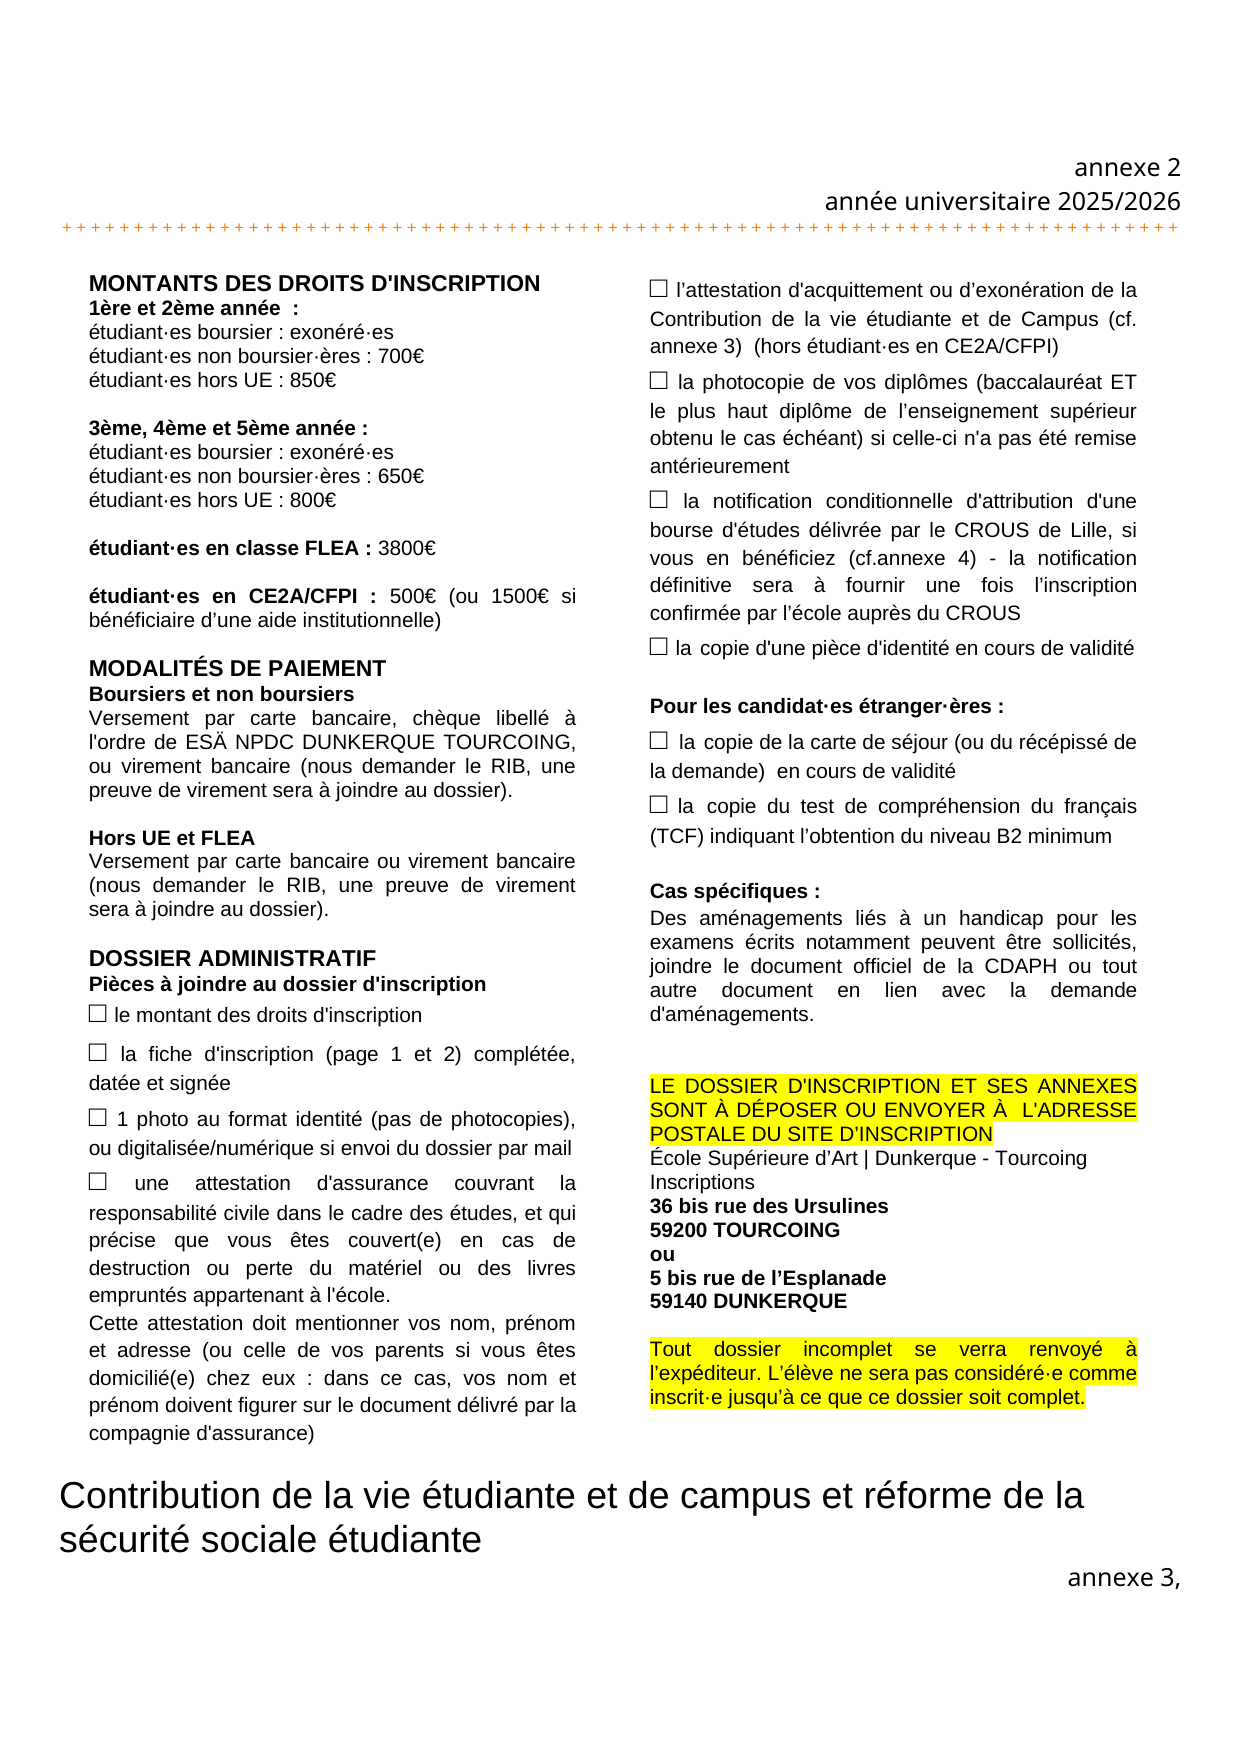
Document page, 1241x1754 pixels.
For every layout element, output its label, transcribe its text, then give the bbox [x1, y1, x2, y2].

table_header □ l’attestation d'acquittement ou d’exonération de la Contribution de la vie étudiante et de Campus (cf. annexe 3) (hors étudiant·es en CE2A/CFPI) □ la photocopie de vos diplômes (baccalauréat ET le plus haut diplôme de l’enseignement supérieur obtenu le cas échéant) si celle-ci n'a pas été remise antérieurement □ la notification conditionnelle d'attribution d'une bourse d'études délivrée par le CROUS de Lille, si vous en bénéficiez (cf.annexe 4) - la notification définitive sera à fournir une fois l’inscription confirmée par l’école auprès du CROUS □ la copie d'une pièce d'identité en cours de validité Pour les candidat·es étranger·ères : □ la copie de la carte de séjour (ou du récépissé de la demande) en cours de validité □ la copie du test de compréhension du français (TCF) indiquant l’obtention du niveau B2 minimum Cas spécifiques : Des aménagements liés à un handicap pour les examens écrits notamment peuvent être sollicités, joindre le document officiel de la CDAPH ou tout autre document en lien avec la demande d'aménagements. LE DOSSIER D'INSCRIPTION ET SES ANNEXES SONT À DÉPOSER OU ENVOYER À L'ADRESSE POSTALE DU SITE D’INSCRIPTION École Supérieure d’Art | Dunkerque - Tourcoing Inscriptions 36 bis rue des Ursulines 59200 TOURCOING ou 5 bis rue de l’Esplanade 59140 DUNKERQUE Tout dossier incomplet se verra renvoyé à l’expéditeur. L’élève ne sera pas considéré·e comme inscrit·e jusqu’à ce que ce dossier soit complet. [620, 240, 1181, 1474]
subtitle année universitaire 2025/2026 [59, 184, 1181, 218]
subtitle annexe 3, [59, 1560, 1181, 1594]
text Contribution de la vie étudiante et de campus et réforme de la sécurité sociale étudiante [59, 1474, 1167, 1560]
subtitle annexe 2 [59, 150, 1181, 184]
table_header MONTANTS DES DROITS D'INSCRIPTION 1ère et 2ème année : étudiant·es boursier : exonéré·es étudiant·es non boursier·ères : 700€ étudiant·es hors UE : 850€ 3ème, 4ème et 5ème année : étudiant·es boursier : exonéré·es étudiant·es non boursier·ères : 650€ étudiant·es hors UE : 800€ étudiant·es en classe FLEA : 3800€ étudiant·es en CE2A/CFPI : 500€ (ou 1500€ si bénéficiaire d’une aide institutionnelle) MODALITÉS DE PAIEMENT Boursiers et non boursiers Versement par carte bancaire, chèque libellé à l'ordre de ESÄ NPDC DUNKERQUE TOURCOING, ou virement bancaire (nous demander le RIB, une preuve de virement sera à joindre au dossier). Hors UE et FLEA Versement par carte bancaire ou virement bancaire (nous demander le RIB, une preuve de virement sera à joindre au dossier). DOSSIER ADMINISTRATIF Pièces à joindre au dossier d'inscription □ le montant des droits d'inscription □ la fiche d'inscription (page 1 et 2) complétée, datée et signée □ 1 photo au format identité (pas de photocopies), ou digitalisée/numérique si envoi du dossier par mail □ une attestation d'assurance couvrant la responsabilité civile dans le cadre des études, et qui précise que vous êtes couvert(e) en cas de destruction ou perte du matériel ou des livres empruntés appartenant à l'école. Cette attestation doit mentionner vos nom, prénom et adresse (ou celle de vos parents si vous êtes domicilié(e) chez eux : dans ce cas, vos nom et prénom doivent figurer sur le document délivré par la compagnie d'assurance) [59, 240, 620, 1474]
text + + + + + + + + + + + + + + + + + + + + + + + + + + + + + + + + + + + + + + + + + + + + + + + + + + + + + + + + + + + + + + + + + + + + + + + + + + + + + + [59, 218, 1181, 237]
